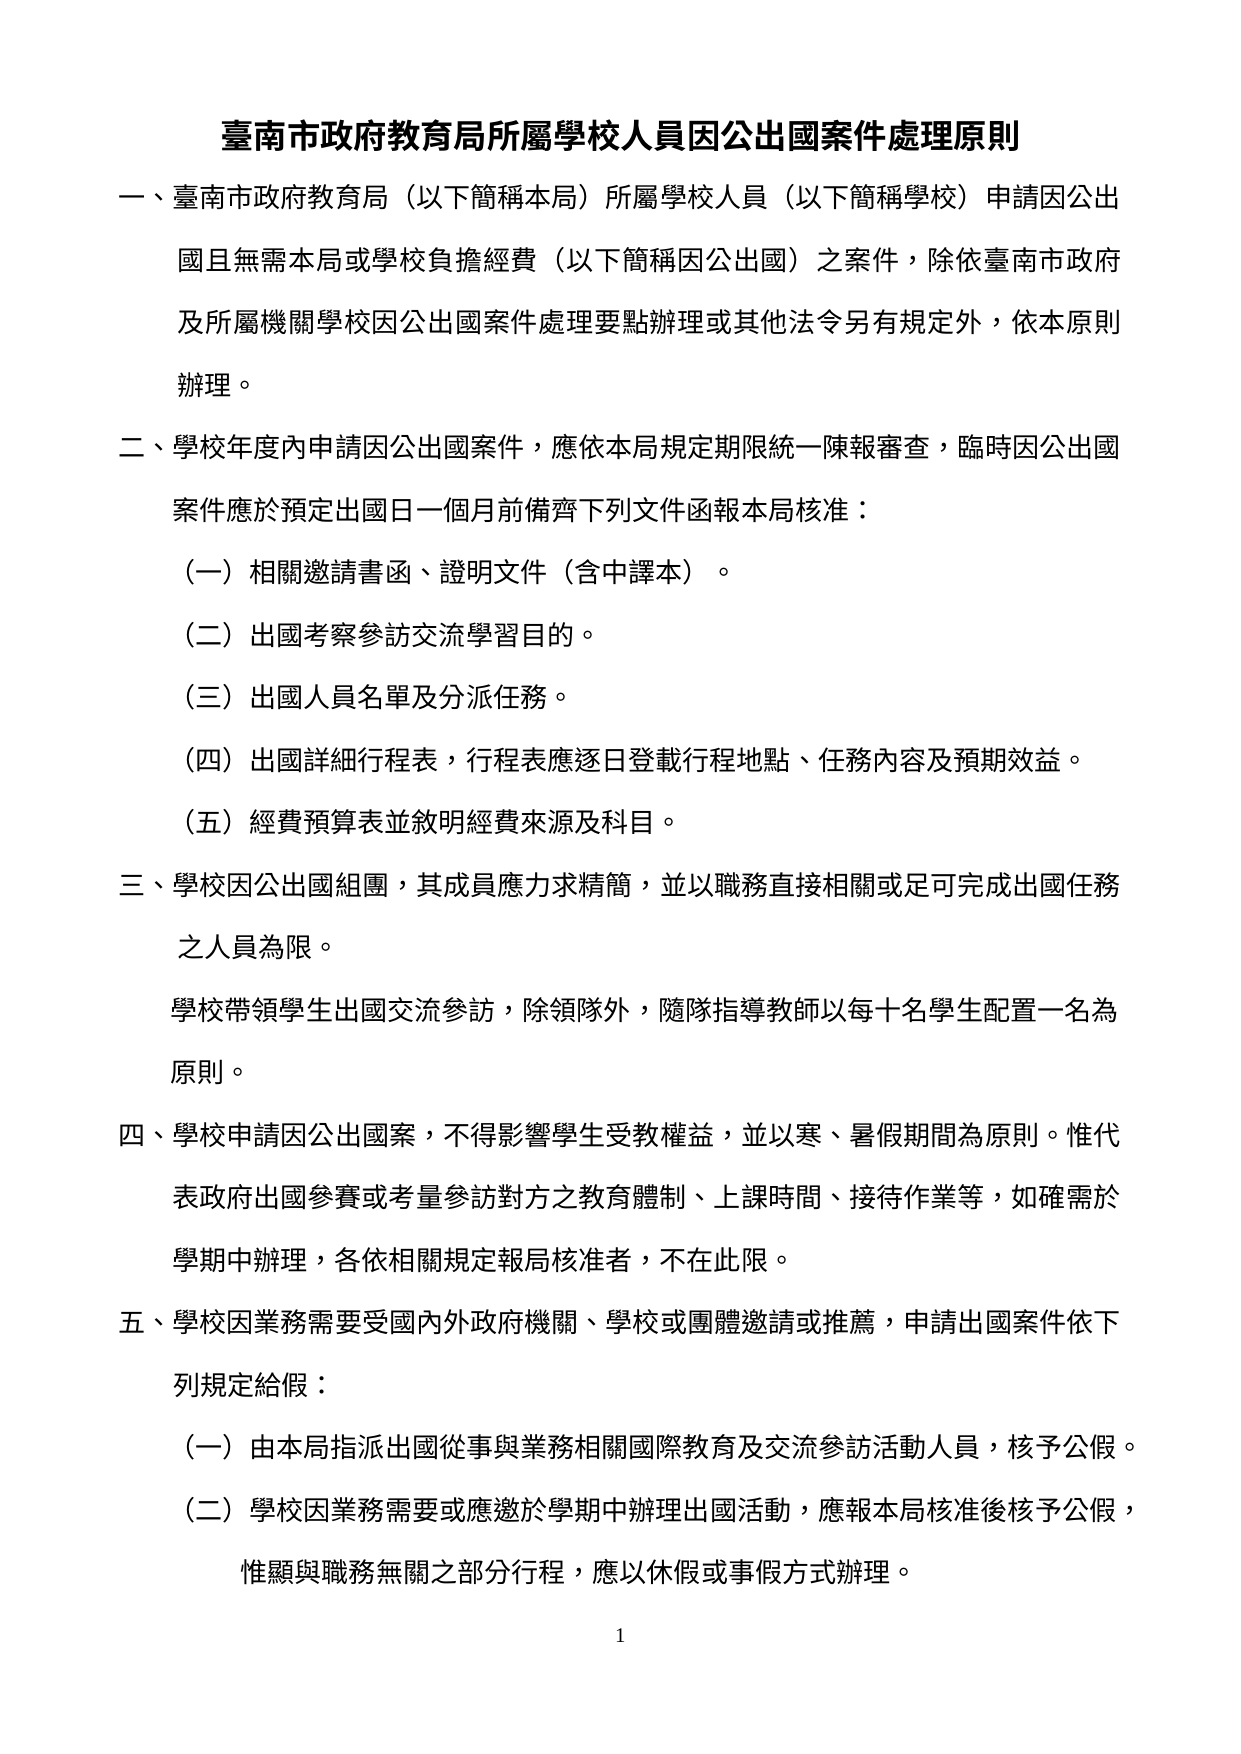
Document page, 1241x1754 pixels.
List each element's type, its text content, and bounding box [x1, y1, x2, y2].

text （二）出國考察參訪交流學習目的。 [118, 592, 1122, 654]
text （三）出國人員名單及分派任務。 [118, 654, 1122, 717]
text 五、學校因業務需要受國內外政府機關、學校或團體邀請或推薦，申請出國案件依下列規定給假： [118, 1279, 1122, 1404]
text （一）由本局指派出國從事與業務相關國際教育及交流參訪活動人員，核予公假。 [168, 1404, 1122, 1467]
text 四、學校申請因公出國案，不得影響學生受教權益，並以寒、暑假期間為原則。惟代表政府出國參賽或考量參訪對方之教育體制、上課時間、接待作業等，如確需於學期中辦理，各依相關規定報局核准者，不在此限。 [118, 1092, 1122, 1279]
text 臺南市政府教育局所屬學校人員因公出國案件處理原則 [118, 92, 1122, 154]
text 一、臺南市政府教育局（以下簡稱本局）所屬學校人員（以下簡稱學校）申請因公出國且無需本局或學校負擔經費（以下簡稱因公出國）之案件，除依臺南市政府及所屬機關學校因公出國案件處理要點辦理或其他法令另有規定外，依本原則辦理。 [118, 154, 1122, 404]
text （五）經費預算表並敘明經費來源及科目。 [118, 779, 1122, 842]
text 二、學校年度內申請因公出國案件，應依本局規定期限統一陳報審查，臨時因公出國案件應於預定出國日一個月前備齊下列文件函報本局核准： [118, 404, 1122, 529]
text 學校帶領學生出國交流參訪，除領隊外，隨隊指導教師以每十名學生配置一名為原則。 [118, 967, 1122, 1092]
text 三、學校因公出國組團，其成員應力求精簡，並以職務直接相關或足可完成出國任務之人員為限。 [118, 842, 1122, 967]
text （二）學校因業務需要或應邀於學期中辦理出國活動，應報本局核准後核予公假，惟顯與職務無關之部分行程，應以休假或事假方式辦理。 [168, 1467, 1122, 1592]
text （一）相關邀請書函、證明文件（含中譯本）。 [118, 529, 1122, 592]
text （四）出國詳細行程表，行程表應逐日登載行程地點、任務內容及預期效益。 [168, 717, 1122, 779]
